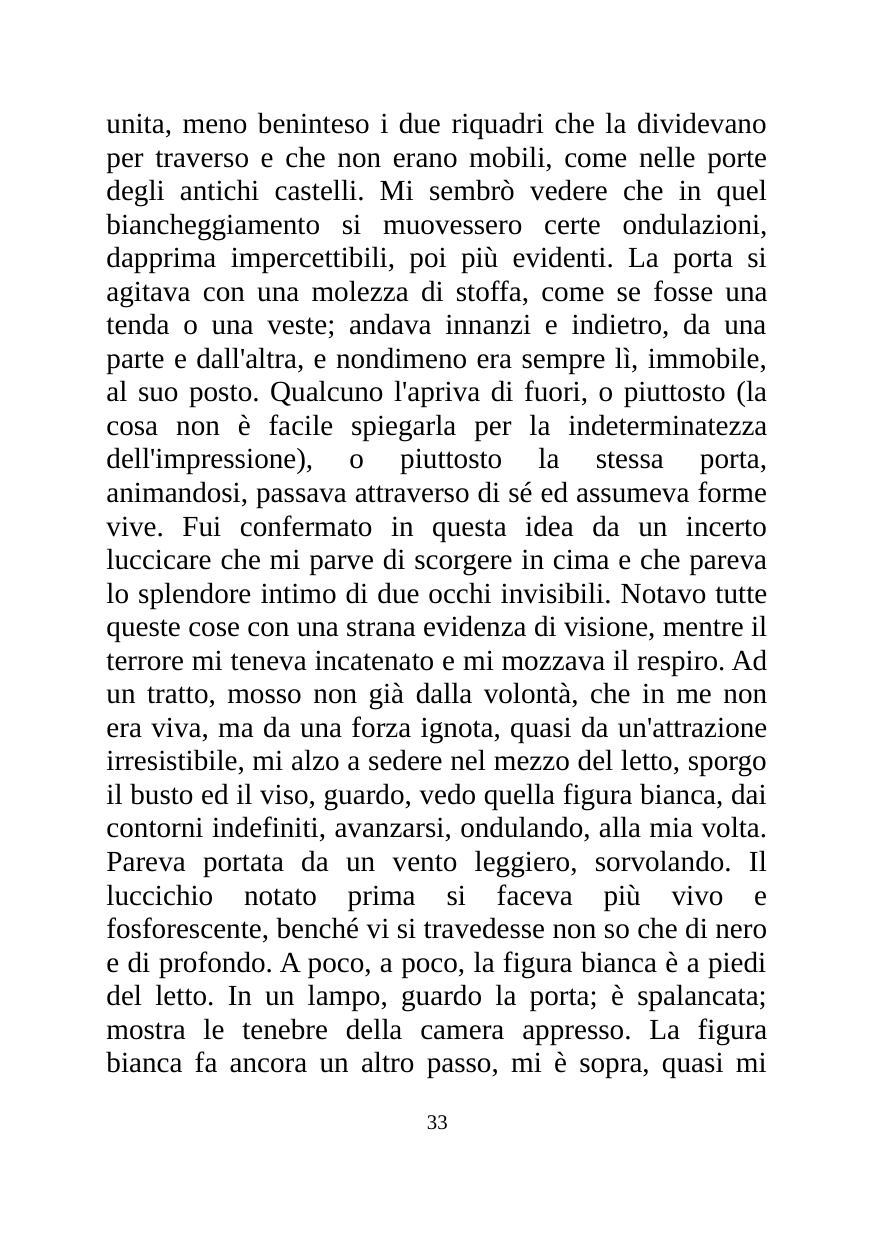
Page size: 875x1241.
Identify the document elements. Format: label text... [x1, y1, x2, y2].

text unita, meno beninteso i due riquadri che la dividevano per traverso e che non erano mobili, come nelle porte degli antichi castelli. Mi sembrò vedere che in quel biancheggiamento si muovessero certe ondulazioni, dapprima impercettibili, poi più evidenti. La porta si agitava con una molezza di stoffa, come se fosse una tenda o una veste; andava innanzi e indietro, da una parte e dall'altra, e nondimeno era sempre lì, immobile, al suo posto. Qualcuno l'apriva di fuori, o piuttosto (la cosa non è facile spiegarla per la indeterminatezza dell'impressione), o piuttosto la stessa porta, animandosi, passava attraverso di sé ed assumeva forme vive. Fui confermato in questa idea da un incerto luccicare che mi parve di scorgere in cima e che pareva lo splendore intimo di due occhi invisibili. Notavo tutte queste cose con una strana evidenza di visione, mentre il terrore mi teneva incatenato e mi mozzava il respiro. Ad un tratto, mosso non già dalla volontà, che in me non era viva, ma da una forza ignota, quasi da un'attrazione irresistibile, mi alzo a sedere nel mezzo del letto, sporgo il busto ed il viso, guardo, vedo quella figura bianca, dai contorni indefiniti, avanzarsi, ondulando, alla mia volta. Pareva portata da un vento leggiero, sorvolando. Il luccichio notato prima si faceva più vivo e fosforescente, benché vi si travedesse non so che di nero e di profondo. A poco, a poco, la figura bianca è a piedi del letto. In un lampo, guardo la porta; è spalancata; mostra le tenebre della camera appresso. La figura bianca fa ancora un altro passo, mi è sopra, quasi mi [106, 106, 768, 1079]
